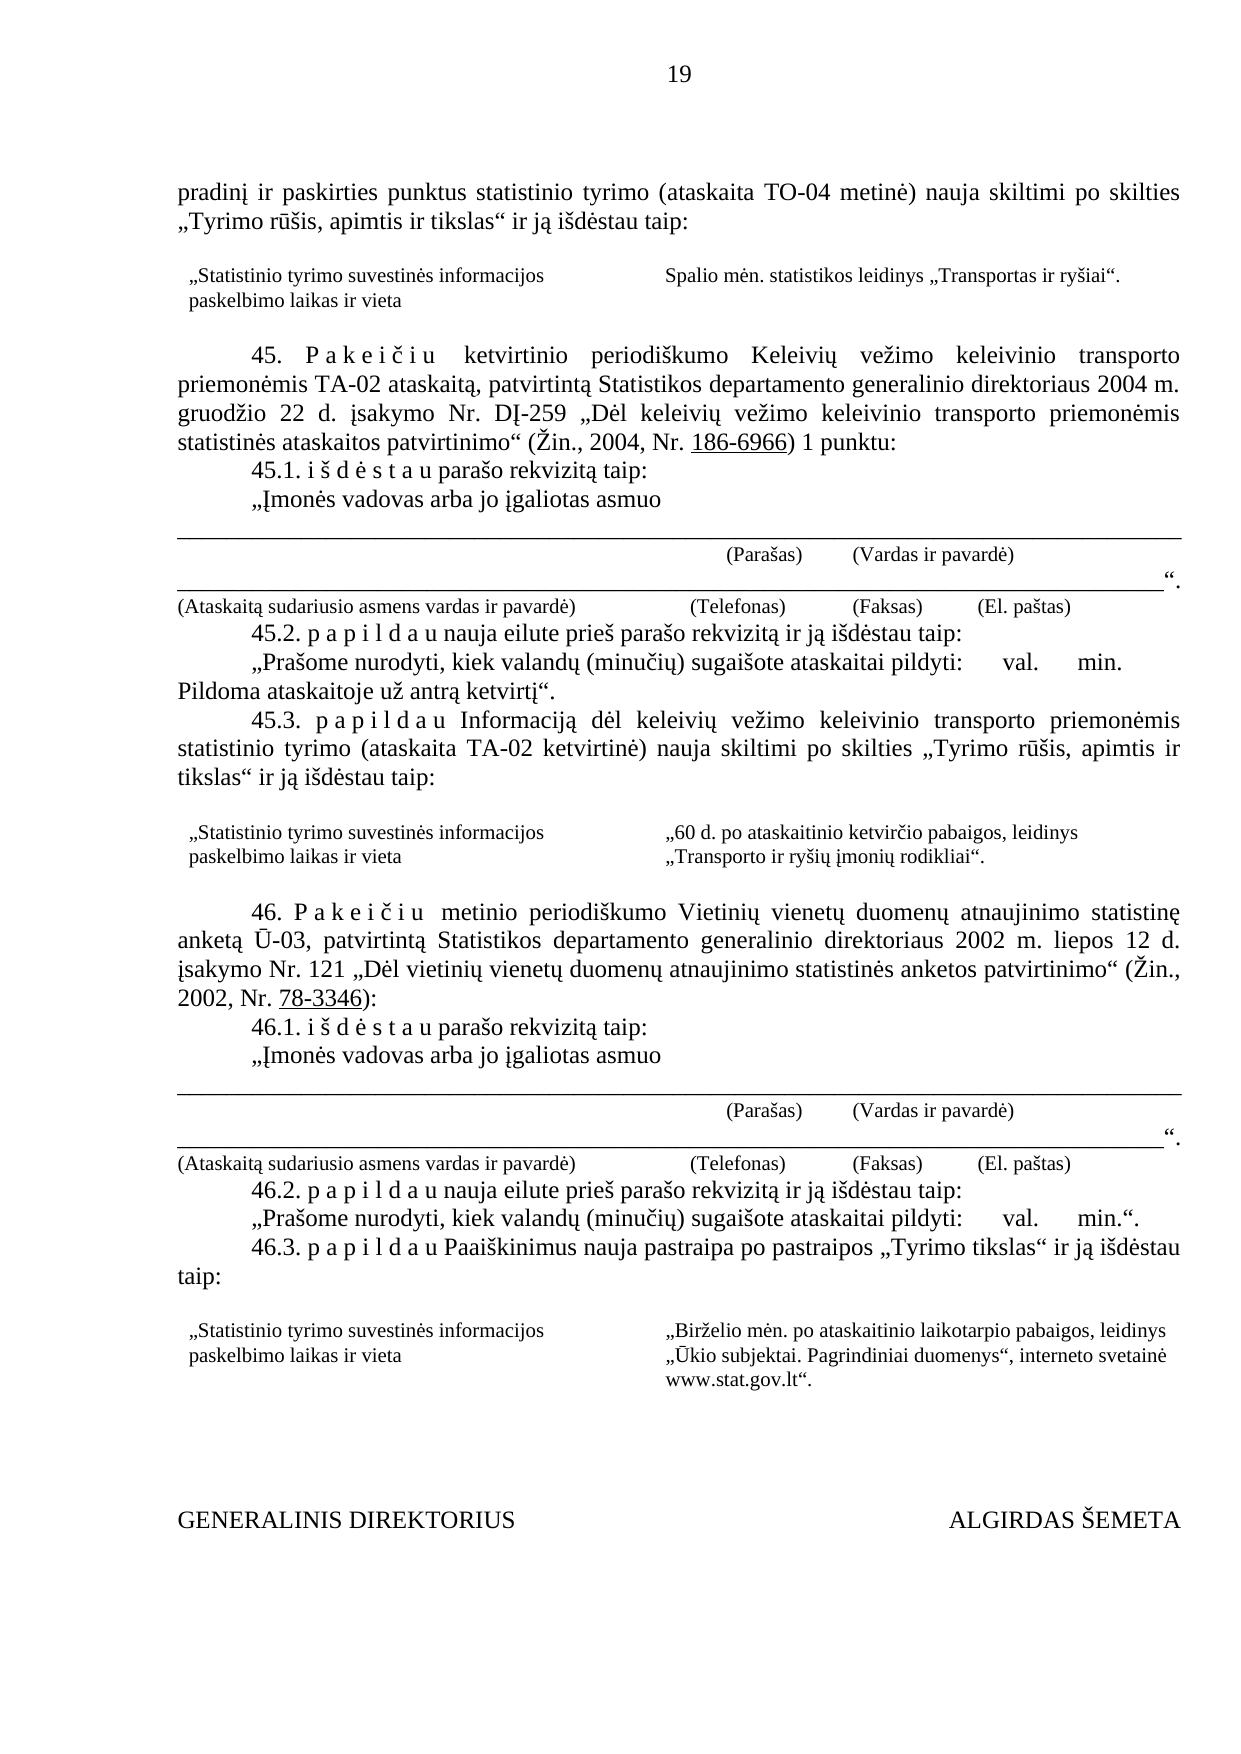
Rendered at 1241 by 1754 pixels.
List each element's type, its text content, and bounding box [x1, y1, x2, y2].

text „Prašome nurodyti, kiek valandų (minučių) sugaišote ataskaitai pildyti: val. min.“. [177, 1203, 1181, 1232]
text (Ataskaitą sudariusio asmens vardas ir pavardė) (Telefonas) (Faksas) (El. paštas) [177, 594, 1181, 618]
text (Parašas) (Vardas ir pavardė) [652, 542, 1181, 566]
table_header „Statistinio tyrimo suvestinės informacijos paskelbimo laikas ir vieta [177, 1319, 654, 1391]
text 45.1. išdėstau parašo rekvizitą taip: [177, 455, 1181, 484]
text 46.1. išdėstau parašo rekvizitą taip: [177, 1012, 1181, 1040]
table_header „60 d. po ataskaitinio ketvirčio pabaigos, leidinys „Transporto ir ryšių įmonių rodikliai“. [654, 820, 1181, 868]
text 46.2. papildau nauja eilute prieš parašo rekvizitą ir ją išdėstau taip: [177, 1175, 1181, 1203]
text 45.3. papildau Informaciją dėl keleivių vežimo keleivinio transporto priemonėmis statistinio tyrimo (ataskaita TA-02 ketvirtinė) nauja skiltimi po skilties „Tyrimo rūšis, apimtis ir tikslas“ ir ją išdėstau taip: [177, 705, 1181, 791]
table_header „Statistinio tyrimo suvestinės informacijos paskelbimo laikas ir vieta [177, 264, 654, 312]
text „Prašome nurodyti, kiek valandų (minučių) sugaišote ataskaitai pildyti: val. min. Pildoma ataskaitoje už antrą ketvirtį“. [177, 647, 1181, 705]
text „Įmonės vadovas arba jo įgaliotas asmuo [177, 484, 1181, 513]
text (Ataskaitą sudariusio asmens vardas ir pavardė) (Telefonas) (Faksas) (El. paštas) [177, 1151, 1181, 1175]
text „Įmonės vadovas arba jo įgaliotas asmuo [177, 1040, 1181, 1069]
text 45.2. papildau nauja eilute prieš parašo rekvizitą ir ją išdėstau taip: [177, 618, 1181, 647]
table_header „Birželio mėn. po ataskaitinio laikotarpio pabaigos, leidinys „Ūkio subjektai. Pagrindiniai duomenys“, interneto svetainė www.stat.gov.lt“. [654, 1319, 1181, 1391]
table_header Spalio mėn. statistikos leidinys „Transportas ir ryšiai“. [654, 264, 1181, 312]
text (Parašas) (Vardas ir pavardė) [652, 1098, 1181, 1122]
text 46. Pakeičiu metinio periodiškumo Vietinių vienetų duomenų atnaujinimo statistinę anketą Ū-03, patvirtintą Statistikos departamento generalinio direktoriaus 2002 m. liepos 12 d. įsakymo Nr. 121 „Dėl vietinių vienetų duomenų atnaujinimo statistinės anketos patvirtinimo“ (Žin., 2002, Nr. 78-3346): [177, 897, 1181, 1012]
text GENERALINIS DIREKTORIUS ALGIRDAS ŠEMETA [177, 1506, 1181, 1534]
text 45. Pakeičiu ketvirtinio periodiškumo Keleivių vežimo keleivinio transporto priemonėmis TA-02 ataskaitą, patvirtintą Statistikos departamento generalinio direktoriaus 2004 m. gruodžio 22 d. įsakymo Nr. DĮ-259 „Dėl keleivių vežimo keleivinio transporto priemonėmis statistinės ataskaitos patvirtinimo“ (Žin., 2004, Nr. 186-6966) 1 punktu: [177, 340, 1181, 455]
text 46.3. papildau Paaiškinimus nauja pastraipa po pastraipos „Tyrimo tikslas“ ir ją išdėstau taip: [177, 1232, 1181, 1290]
text “. [177, 1122, 1181, 1151]
table_header „Statistinio tyrimo suvestinės informacijos paskelbimo laikas ir vieta [177, 820, 654, 868]
text “. [177, 566, 1181, 594]
text pradinį ir paskirties punktus statistinio tyrimo (ataskaita TO-04 metinė) nauja skiltimi po skilties „Tyrimo rūšis, apimtis ir tikslas“ ir ją išdėstau taip: [177, 177, 1181, 235]
